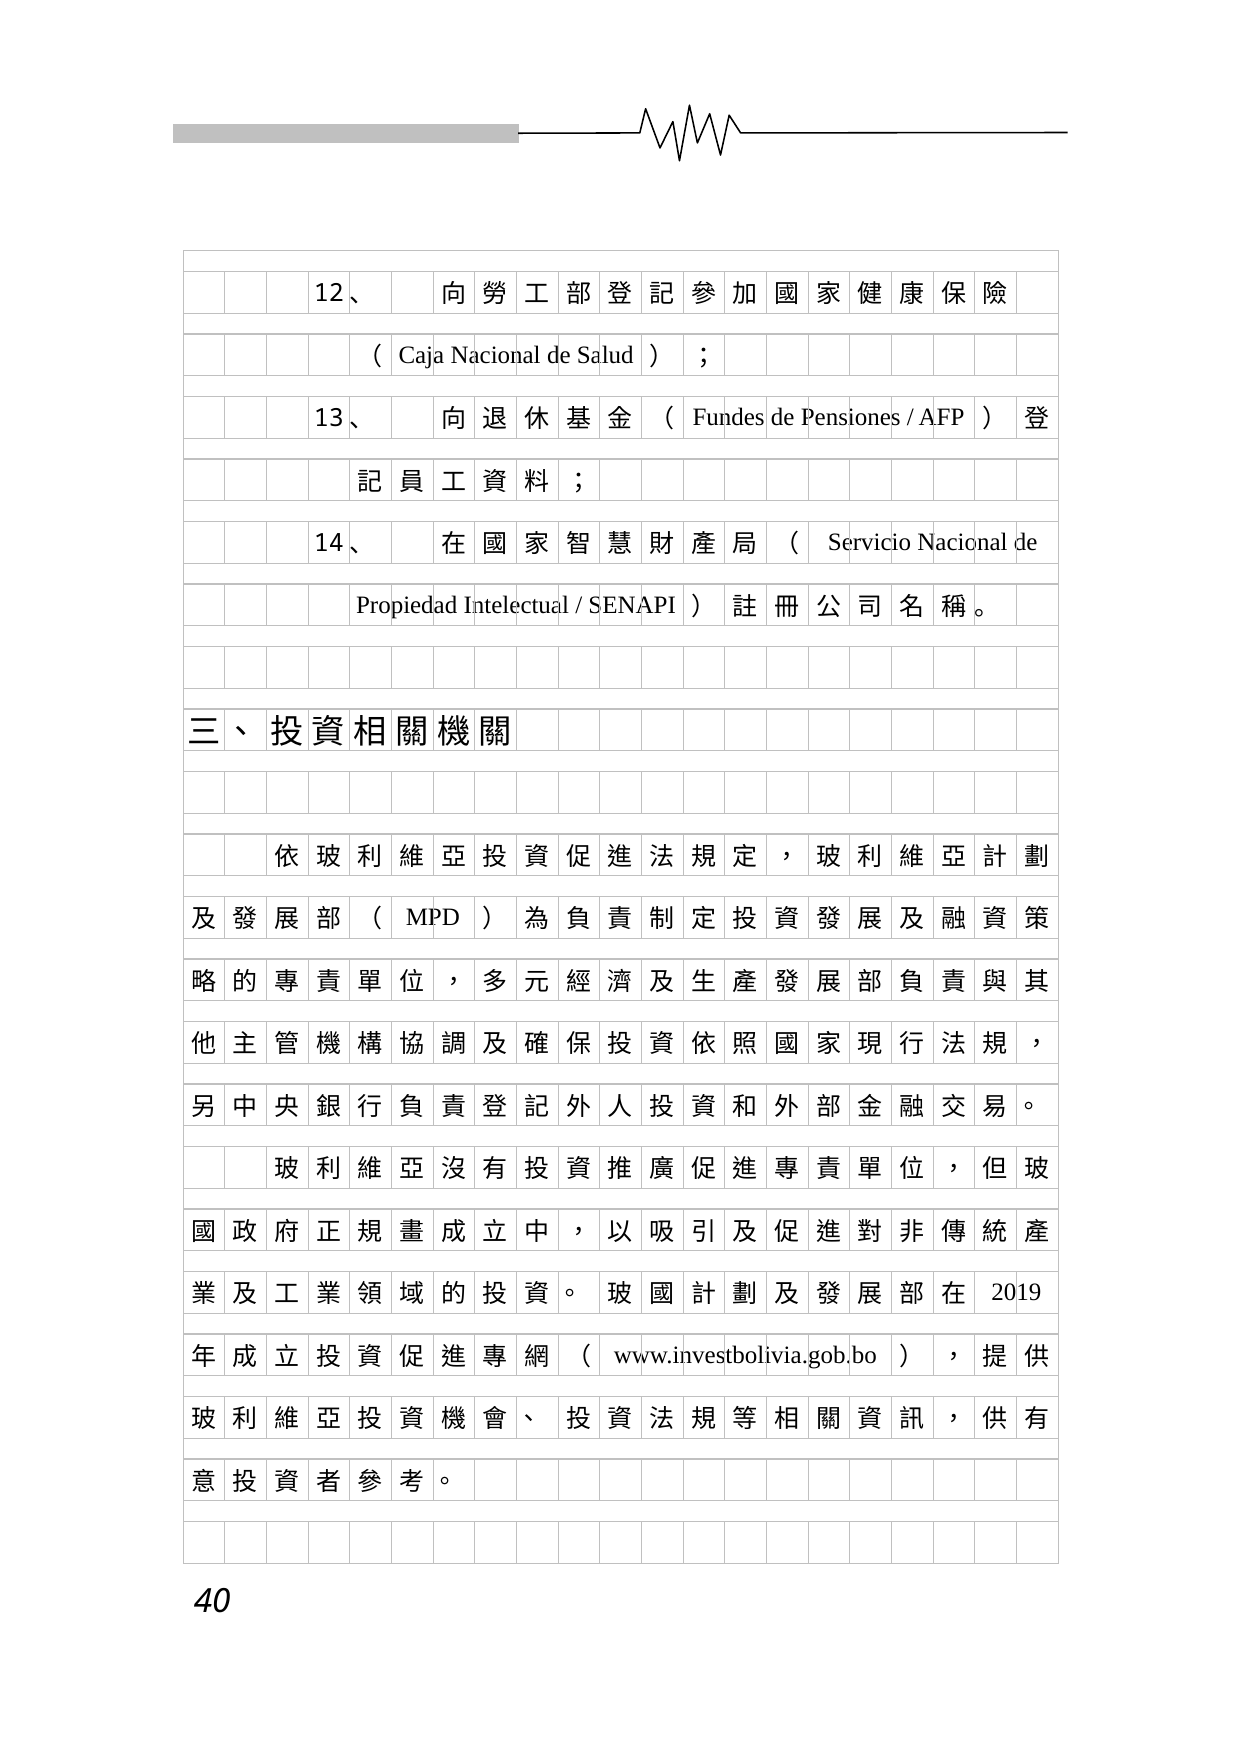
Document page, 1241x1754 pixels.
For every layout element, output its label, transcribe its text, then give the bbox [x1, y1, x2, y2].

text 12、 向勞工部登記參加國家健康保險（Caja Nacional de Salud）； [892, 272, 933, 313]
text 三、投資相關機關 [642, 710, 683, 750]
text 13、 向退休基金（Fundes de Pensiones / AFP）登記員工資料； [684, 397, 724, 438]
text 13、 向退休基金（Fundes de Pensiones / AFP）登記員工資料； [517, 397, 558, 438]
text 13、 向退休基金（Fundes de Pensiones / AFP）登記員工資料； [850, 397, 891, 438]
text 14、 在國家智慧財產局（Servicio Nacional de Propiedad Intelectual / SENAPI）註冊公司名稱。 [892, 585, 933, 625]
text 12、 向勞工部登記參加國家健康保險（Caja Nacional de Salud）； [517, 335, 558, 375]
text 13、 向退休基金（Fundes de Pensiones / AFP）登記員工資料； [350, 397, 391, 438]
text 三、投資相關機關 [517, 710, 558, 750]
text 13、 向退休基金（Fundes de Pensiones / AFP）登記員工資料； [559, 460, 599, 500]
text 14、 在國家智慧財產局（Servicio Nacional de Propiedad Intelectual / SENAPI）註冊公司名稱。 [517, 585, 558, 625]
text 依玻利維亞投資促進法規定，玻利維亞計劃及發展部（MPD）為負責制定投資發展及融資策略的專責單位，多元經濟及生產發展部負責與其他主管機構協調及確保投資依照國家現行法規，另中央銀行負責登記外人投資和外部金融交易。 [184, 876, 1058, 896]
text 13、 向退休基金（Fundes de Pensiones / AFP）登記員工資料； [600, 460, 641, 500]
text 玻利維亞沒有投資推廣促進專責單位，但玻國政府正規畫成立中，以吸引及促進對非傳統產業及工業領域的投資。玻國計劃及發展部在2019年成立投資促進專網（www.investbolivia.gob.bo），提供玻利維亞投資機會、投資法規等相關資訊，供有意投資者參考。 [184, 1314, 1058, 1333]
text 12、 向勞工部登記參加國家健康保險（Caja Nacional de Salud）； [975, 272, 1016, 313]
text 13、 向退休基金（Fundes de Pensiones / AFP）登記員工資料； [475, 397, 516, 438]
text 14、 在國家智慧財產局（Servicio Nacional de Propiedad Intelectual / SENAPI）註冊公司名稱。 [809, 585, 849, 625]
text 12、 向勞工部登記參加國家健康保險（Caja Nacional de Salud）； [392, 272, 433, 313]
text 13、 向退休基金（Fundes de Pensiones / AFP）登記員工資料； [767, 460, 808, 500]
text 13、 向退休基金（Fundes de Pensiones / AFP）登記員工資料； [934, 397, 974, 438]
text 13、 向退休基金（Fundes de Pensiones / AFP）登記員工資料； [1017, 460, 1058, 500]
text 12、 向勞工部登記參加國家健康保險（Caja Nacional de Salud）； [767, 335, 808, 375]
text 13、 向退休基金（Fundes de Pensiones / AFP）登記員工資料； [517, 460, 558, 500]
text 三、投資相關機關 [309, 710, 349, 750]
text 13、 向退休基金（Fundes de Pensiones / AFP）登記員工資料； [281, 376, 1058, 396]
text 14、 在國家智慧財產局（Servicio Nacional de Propiedad Intelectual / SENAPI）註冊公司名稱。 [892, 522, 933, 563]
text 12、 向勞工部登記參加國家健康保險（Caja Nacional de Salud）； [642, 335, 683, 375]
text 三、投資相關機關 [267, 710, 308, 750]
text 14、 在國家智慧財產局（Servicio Nacional de Propiedad Intelectual / SENAPI）註冊公司名稱。 [975, 522, 1016, 563]
text 依玻利維亞投資促進法規定，玻利維亞計劃及發展部（MPD）為負責制定投資發展及融資策略的專責單位，多元經濟及生產發展部負責與其他主管機構協調及確保投資依照國家現行法規，另中央銀行負責登記外人投資和外部金融交易。 [184, 1064, 1058, 1083]
text 12、 向勞工部登記參加國家健康保險（Caja Nacional de Salud）； [934, 335, 974, 375]
text 14、 在國家智慧財產局（Servicio Nacional de Propiedad Intelectual / SENAPI）註冊公司名稱。 [281, 564, 1058, 583]
text 12、 向勞工部登記參加國家健康保險（Caja Nacional de Salud）； [517, 272, 558, 313]
text 三、投資相關機關 [559, 710, 599, 750]
text 13、 向退休基金（Fundes de Pensiones / AFP）登記員工資料； [392, 397, 433, 438]
text 14、 在國家智慧財產局（Servicio Nacional de Propiedad Intelectual / SENAPI）註冊公司名稱。 [434, 522, 474, 563]
text 12、 向勞工部登記參加國家健康保險（Caja Nacional de Salud）； [850, 272, 891, 313]
text 14、 在國家智慧財產局（Servicio Nacional de Propiedad Intelectual / SENAPI）註冊公司名稱。 [642, 522, 683, 563]
text 玻利維亞沒有投資推廣促進專責單位，但玻國政府正規畫成立中，以吸引及促進對非傳統產業及工業領域的投資。玻國計劃及發展部在2019年成立投資促進專網（www.investbolivia.gob.bo），提供玻利維亞投資機會、投資法規等相關資訊，供有意投資者參考。 [184, 1189, 1058, 1208]
text 14、 在國家智慧財產局（Servicio Nacional de Propiedad Intelectual / SENAPI）註冊公司名稱。 [281, 501, 1058, 521]
text 三、投資相關機關 [600, 710, 641, 750]
text 13、 向退休基金（Fundes de Pensiones / AFP）登記員工資料； [434, 460, 474, 500]
text 12、 向勞工部登記參加國家健康保險（Caja Nacional de Salud）； [809, 335, 849, 375]
text 三、投資相關機關 [184, 710, 224, 750]
text 13、 向退休基金（Fundes de Pensiones / AFP）登記員工資料； [725, 460, 766, 500]
text 14、 在國家智慧財產局（Servicio Nacional de Propiedad Intelectual / SENAPI）註冊公司名稱。 [600, 522, 641, 563]
text 三、投資相關機關 [850, 710, 891, 750]
text 12、 向勞工部登記參加國家健康保險（Caja Nacional de Salud）； [600, 335, 641, 375]
text 14、 在國家智慧財產局（Servicio Nacional de Propiedad Intelectual / SENAPI）註冊公司名稱。 [934, 522, 974, 563]
text 三、投資相關機關 [809, 710, 849, 750]
text 13、 向退休基金（Fundes de Pensiones / AFP）登記員工資料； [892, 460, 933, 500]
text 12、 向勞工部登記參加國家健康保險（Caja Nacional de Salud）； [559, 272, 599, 313]
text 13、 向退休基金（Fundes de Pensiones / AFP）登記員工資料； [1017, 397, 1058, 438]
text 12、 向勞工部登記參加國家健康保險（Caja Nacional de Salud）； [725, 272, 766, 313]
text 14、 在國家智慧財產局（Servicio Nacional de Propiedad Intelectual / SENAPI）註冊公司名稱。 [600, 585, 641, 625]
text 12、 向勞工部登記參加國家健康保險（Caja Nacional de Salud）； [850, 335, 891, 375]
text 14、 在國家智慧財產局（Servicio Nacional de Propiedad Intelectual / SENAPI）註冊公司名稱。 [475, 522, 516, 563]
text 12、 向勞工部登記參加國家健康保險（Caja Nacional de Salud）； [809, 272, 849, 313]
text 三、投資相關機關 [725, 710, 766, 750]
text 14、 在國家智慧財產局（Servicio Nacional de Propiedad Intelectual / SENAPI）註冊公司名稱。 [725, 522, 766, 563]
text 14、 在國家智慧財產局（Servicio Nacional de Propiedad Intelectual / SENAPI）註冊公司名稱。 [1017, 522, 1058, 563]
text 13、 向退休基金（Fundes de Pensiones / AFP）登記員工資料； [892, 397, 933, 438]
text 12、 向勞工部登記參加國家健康保險（Caja Nacional de Salud）； [434, 335, 474, 375]
text 13、 向退休基金（Fundes de Pensiones / AFP）登記員工資料； [975, 460, 1016, 500]
text 14、 在國家智慧財產局（Servicio Nacional de Propiedad Intelectual / SENAPI）註冊公司名稱。 [725, 585, 766, 625]
text 13、 向退休基金（Fundes de Pensiones / AFP）登記員工資料； [559, 397, 599, 438]
text 三、投資相關機關 [475, 710, 516, 750]
text 14、 在國家智慧財產局（Servicio Nacional de Propiedad Intelectual / SENAPI）註冊公司名稱。 [309, 522, 349, 563]
text 13、 向退休基金（Fundes de Pensiones / AFP）登記員工資料； [725, 397, 766, 438]
text 三、投資相關機關 [892, 710, 933, 750]
text 12、 向勞工部登記參加國家健康保險（Caja Nacional de Salud）； [309, 335, 349, 375]
text 13、 向退休基金（Fundes de Pensiones / AFP）登記員工資料； [642, 397, 683, 438]
text 12、 向勞工部登記參加國家健康保險（Caja Nacional de Salud）； [309, 272, 349, 313]
text 13、 向退休基金（Fundes de Pensiones / AFP）登記員工資料； [281, 397, 308, 438]
text 13、 向退休基金（Fundes de Pensiones / AFP）登記員工資料； [281, 439, 1058, 458]
text 12、 向勞工部登記參加國家健康保險（Caja Nacional de Salud）； [600, 272, 641, 313]
text 12、 向勞工部登記參加國家健康保險（Caja Nacional de Salud）； [725, 335, 766, 375]
text 13、 向退休基金（Fundes de Pensiones / AFP）登記員工資料； [809, 460, 849, 500]
text 13、 向退休基金（Fundes de Pensiones / AFP）登記員工資料； [684, 460, 724, 500]
text 13、 向退休基金（Fundes de Pensiones / AFP）登記員工資料； [392, 460, 433, 500]
text 13、 向退休基金（Fundes de Pensiones / AFP）登記員工資料； [434, 397, 474, 438]
text 三、投資相關機關 [767, 710, 808, 750]
text 12、 向勞工部登記參加國家健康保險（Caja Nacional de Salud）； [1017, 272, 1058, 313]
text 12、 向勞工部登記參加國家健康保險（Caja Nacional de Salud）； [975, 335, 1016, 375]
text 玻利維亞沒有投資推廣促進專責單位，但玻國政府正規畫成立中，以吸引及促進對非傳統產業及工業領域的投資。玻國計劃及發展部在2019年成立投資促進專網（www.investbolivia.gob.bo），提供玻利維亞投資機會、投資法規等相關資訊，供有意投資者參考。 [184, 1439, 1058, 1458]
text 13、 向退休基金（Fundes de Pensiones / AFP）登記員工資料； [309, 460, 349, 500]
text 12、 向勞工部登記參加國家健康保險（Caja Nacional de Salud）； [434, 272, 474, 313]
text 14、 在國家智慧財產局（Servicio Nacional de Propiedad Intelectual / SENAPI）註冊公司名稱。 [684, 522, 724, 563]
text 12、 向勞工部登記參加國家健康保險（Caja Nacional de Salud）； [475, 335, 516, 375]
text 依玻利維亞投資促進法規定，玻利維亞計劃及發展部（MPD）為負責制定投資發展及融資策略的專責單位，多元經濟及生產發展部負責與其他主管機構協調及確保投資依照國家現行法規，另中央銀行負責登記外人投資和外部金融交易。 [184, 814, 1058, 833]
text 14、 在國家智慧財產局（Servicio Nacional de Propiedad Intelectual / SENAPI）註冊公司名稱。 [392, 522, 433, 563]
text 12、 向勞工部登記參加國家健康保險（Caja Nacional de Salud）； [350, 272, 391, 313]
text 12、 向勞工部登記參加國家健康保險（Caja Nacional de Salud）； [350, 335, 391, 375]
text 14、 在國家智慧財產局（Servicio Nacional de Propiedad Intelectual / SENAPI）註冊公司名稱。 [392, 585, 433, 625]
text 14、 在國家智慧財產局（Servicio Nacional de Propiedad Intelectual / SENAPI）註冊公司名稱。 [642, 585, 683, 625]
text 12、 向勞工部登記參加國家健康保險（Caja Nacional de Salud）； [934, 272, 974, 313]
text 14、 在國家智慧財產局（Servicio Nacional de Propiedad Intelectual / SENAPI）註冊公司名稱。 [559, 522, 599, 563]
text 14、 在國家智慧財產局（Servicio Nacional de Propiedad Intelectual / SENAPI）註冊公司名稱。 [809, 522, 849, 563]
text 14、 在國家智慧財產局（Servicio Nacional de Propiedad Intelectual / SENAPI）註冊公司名稱。 [767, 585, 808, 625]
text 14、 在國家智慧財產局（Servicio Nacional de Propiedad Intelectual / SENAPI）註冊公司名稱。 [350, 585, 391, 625]
text 三、投資相關機關 [184, 689, 1058, 708]
text 13、 向退休基金（Fundes de Pensiones / AFP）登記員工資料； [809, 397, 849, 438]
text 13、 向退休基金（Fundes de Pensiones / AFP）登記員工資料； [281, 460, 308, 500]
text 12、 向勞工部登記參加國家健康保險（Caja Nacional de Salud）； [281, 272, 308, 313]
text 三、投資相關機關 [1017, 710, 1058, 750]
text 12、 向勞工部登記參加國家健康保險（Caja Nacional de Salud）； [767, 272, 808, 313]
text 玻利維亞沒有投資推廣促進專責單位，但玻國政府正規畫成立中，以吸引及促進對非傳統產業及工業領域的投資。玻國計劃及發展部在2019年成立投資促進專網（www.investbolivia.gob.bo），提供玻利維亞投資機會、投資法規等相關資訊，供有意投資者參考。 [184, 1376, 1058, 1396]
text 三、投資相關機關 [392, 710, 433, 750]
text 14、 在國家智慧財產局（Servicio Nacional de Propiedad Intelectual / SENAPI）註冊公司名稱。 [975, 585, 1016, 625]
text 14、 在國家智慧財產局（Servicio Nacional de Propiedad Intelectual / SENAPI）註冊公司名稱。 [434, 585, 474, 625]
text 12、 向勞工部登記參加國家健康保險（Caja Nacional de Salud）； [892, 335, 933, 375]
text 三、投資相關機關 [350, 710, 391, 750]
text 12、 向勞工部登記參加國家健康保險（Caja Nacional de Salud）； [281, 314, 1058, 333]
text 14、 在國家智慧財產局（Servicio Nacional de Propiedad Intelectual / SENAPI）註冊公司名稱。 [559, 585, 599, 625]
text 13、 向退休基金（Fundes de Pensiones / AFP）登記員工資料； [975, 397, 1016, 438]
text 14、 在國家智慧財產局（Servicio Nacional de Propiedad Intelectual / SENAPI）註冊公司名稱。 [684, 585, 724, 625]
text 14、 在國家智慧財產局（Servicio Nacional de Propiedad Intelectual / SENAPI）註冊公司名稱。 [350, 522, 391, 563]
text 三、投資相關機關 [225, 710, 266, 750]
text 玻利維亞沒有投資推廣促進專責單位，但玻國政府正規畫成立中，以吸引及促進對非傳統產業及工業領域的投資。玻國計劃及發展部在2019年成立投資促進專網（www.investbolivia.gob.bo），提供玻利維亞投資機會、投資法規等相關資訊，供有意投資者參考。 [184, 1251, 1058, 1271]
text 玻利維亞沒有投資推廣促進專責單位，但玻國政府正規畫成立中，以吸引及促進對非傳統產業及工業領域的投資。玻國計劃及發展部在2019年成立投資促進專網（www.investbolivia.gob.bo），提供玻利維亞投資機會、投資法規等相關資訊，供有意投資者參考。 [184, 1126, 1058, 1146]
text 依玻利維亞投資促進法規定，玻利維亞計劃及發展部（MPD）為負責制定投資發展及融資策略的專責單位，多元經濟及生產發展部負責與其他主管機構協調及確保投資依照國家現行法規，另中央銀行負責登記外人投資和外部金融交易。 [184, 1001, 1058, 1021]
text 三、投資相關機關 [434, 710, 474, 750]
text 13、 向退休基金（Fundes de Pensiones / AFP）登記員工資料； [767, 397, 808, 438]
text 13、 向退休基金（Fundes de Pensiones / AFP）登記員工資料； [309, 397, 349, 438]
text 12、 向勞工部登記參加國家健康保險（Caja Nacional de Salud）； [559, 335, 599, 375]
text 13、 向退休基金（Fundes de Pensiones / AFP）登記員工資料； [934, 460, 974, 500]
text 12、 向勞工部登記參加國家健康保險（Caja Nacional de Salud）； [1017, 335, 1058, 375]
text 14、 在國家智慧財產局（Servicio Nacional de Propiedad Intelectual / SENAPI）註冊公司名稱。 [309, 585, 349, 625]
text 14、 在國家智慧財產局（Servicio Nacional de Propiedad Intelectual / SENAPI）註冊公司名稱。 [850, 585, 891, 625]
text 三、投資相關機關 [684, 710, 724, 750]
text 13、 向退休基金（Fundes de Pensiones / AFP）登記員工資料； [850, 460, 891, 500]
text 12、 向勞工部登記參加國家健康保險（Caja Nacional de Salud）； [475, 272, 516, 313]
text 14、 在國家智慧財產局（Servicio Nacional de Propiedad Intelectual / SENAPI）註冊公司名稱。 [475, 585, 516, 625]
text 14、 在國家智慧財產局（Servicio Nacional de Propiedad Intelectual / SENAPI）註冊公司名稱。 [934, 585, 974, 625]
text 三、投資相關機關 [934, 710, 974, 750]
text 12、 向勞工部登記參加國家健康保險（Caja Nacional de Salud）； [684, 272, 724, 313]
text 12、 向勞工部登記參加國家健康保險（Caja Nacional de Salud）； [281, 251, 1058, 271]
text 13、 向退休基金（Fundes de Pensiones / AFP）登記員工資料； [475, 460, 516, 500]
text 13、 向退休基金（Fundes de Pensiones / AFP）登記員工資料； [600, 397, 641, 438]
text 13、 向退休基金（Fundes de Pensiones / AFP）登記員工資料； [642, 460, 683, 500]
text 13、 向退休基金（Fundes de Pensiones / AFP）登記員工資料； [350, 460, 391, 500]
text 12、 向勞工部登記參加國家健康保險（Caja Nacional de Salud）； [684, 335, 724, 375]
text 12、 向勞工部登記參加國家健康保險（Caja Nacional de Salud）； [642, 272, 683, 313]
text 12、 向勞工部登記參加國家健康保險（Caja Nacional de Salud）； [392, 335, 433, 375]
text 12、 向勞工部登記參加國家健康保險（Caja Nacional de Salud）； [281, 335, 308, 375]
text 14、 在國家智慧財產局（Servicio Nacional de Propiedad Intelectual / SENAPI）註冊公司名稱。 [1017, 585, 1058, 625]
text 14、 在國家智慧財產局（Servicio Nacional de Propiedad Intelectual / SENAPI）註冊公司名稱。 [767, 522, 808, 563]
text 依玻利維亞投資促進法規定，玻利維亞計劃及發展部（MPD）為負責制定投資發展及融資策略的專責單位，多元經濟及生產發展部負責與其他主管機構協調及確保投資依照國家現行法規，另中央銀行負責登記外人投資和外部金融交易。 [184, 939, 1058, 958]
text 三、投資相關機關 [975, 710, 1016, 750]
text 14、 在國家智慧財產局（Servicio Nacional de Propiedad Intelectual / SENAPI）註冊公司名稱。 [850, 522, 891, 563]
text 14、 在國家智慧財產局（Servicio Nacional de Propiedad Intelectual / SENAPI）註冊公司名稱。 [517, 522, 558, 563]
